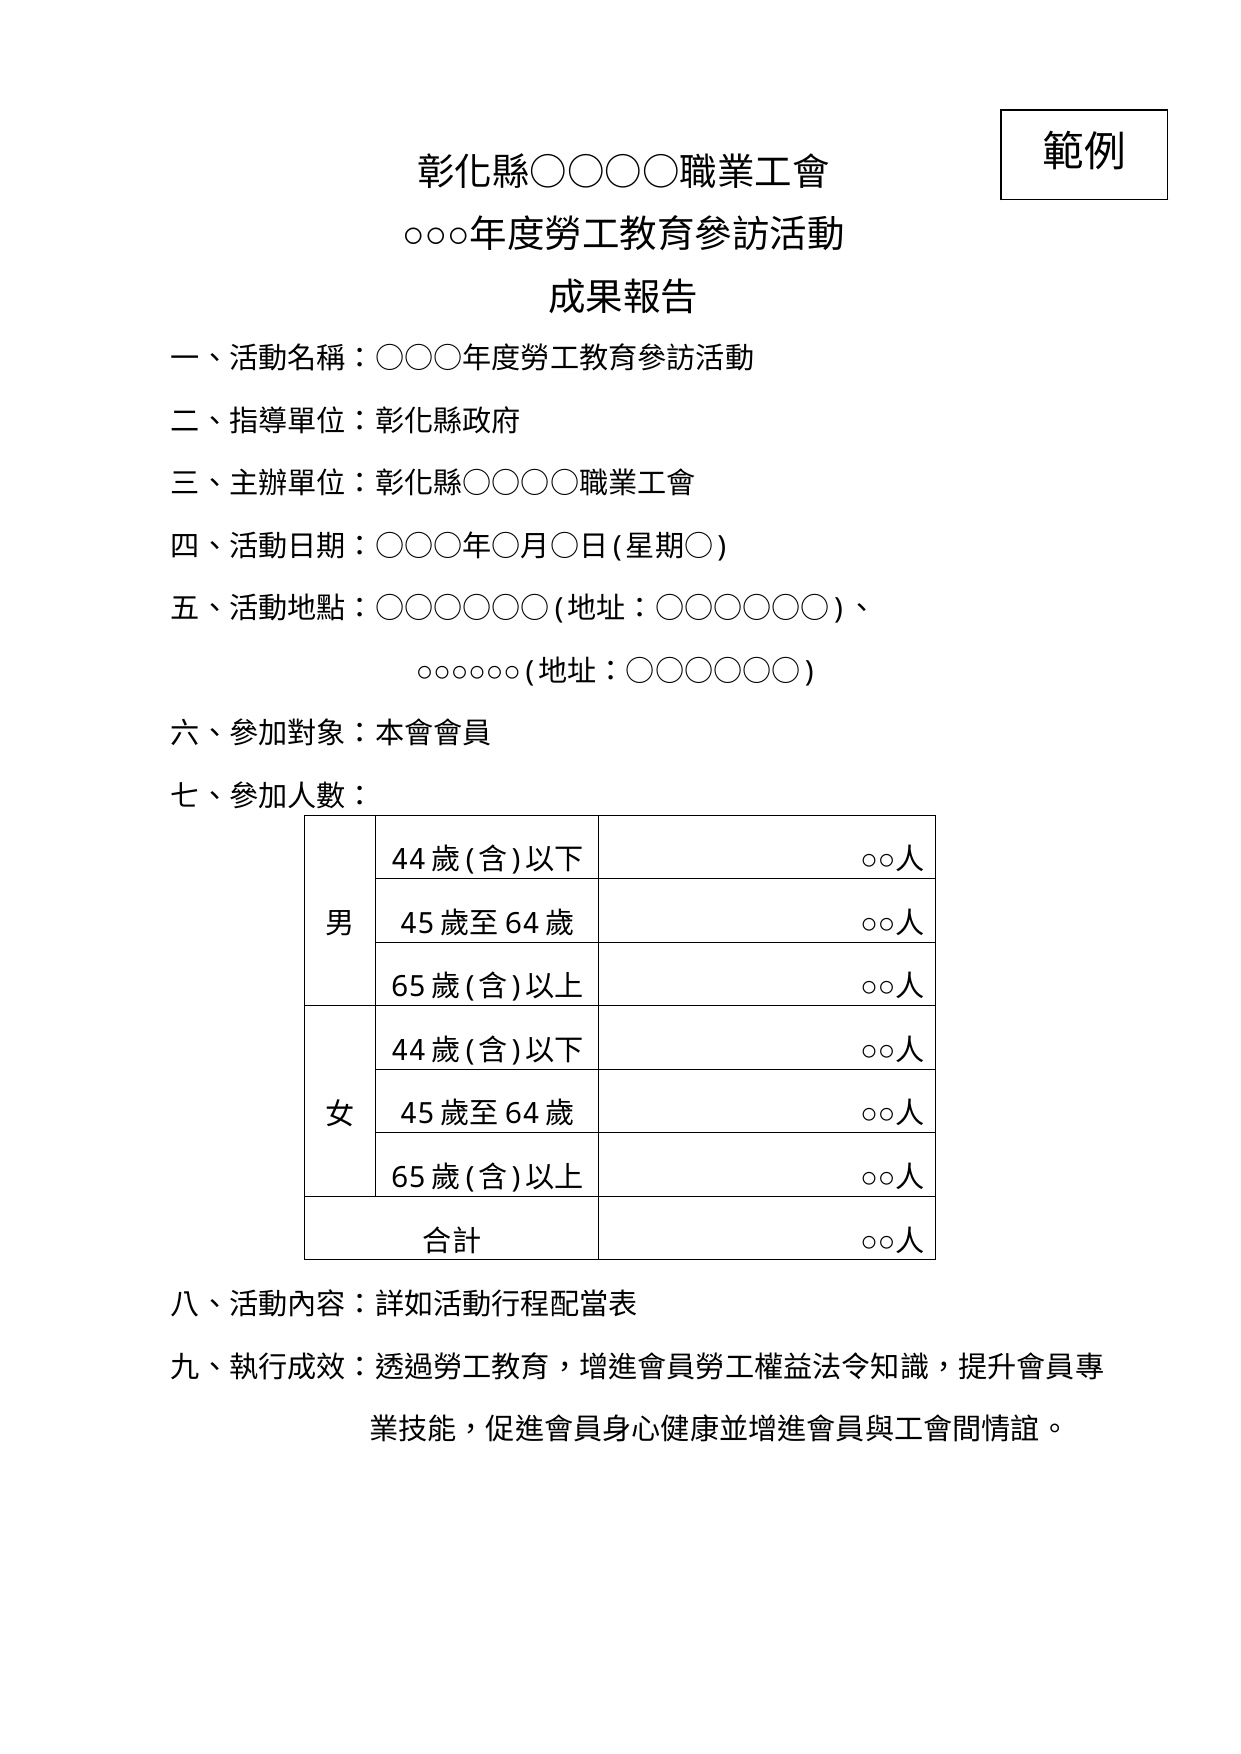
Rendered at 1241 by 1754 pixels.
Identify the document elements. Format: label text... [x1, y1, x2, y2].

text 五、活動地點：○○○○○○(地址：○○○○○○)、 [118, 564, 1122, 627]
table_header ○○人 [599, 816, 935, 878]
table_cell 合計 [305, 1197, 598, 1259]
table_cell ○○人 [599, 1006, 935, 1069]
text 二、指導單位：彰化縣政府 [118, 377, 1122, 439]
table_cell ○○人 [599, 1197, 935, 1259]
text 六、參加對象：本會會員 [118, 689, 1122, 752]
text 七、參加人數： [118, 752, 1122, 814]
text 成果報告 [118, 252, 1128, 314]
table_cell ○○人 [599, 879, 935, 942]
table_header 男 [305, 816, 375, 1005]
table_cell 65歲(含)以上 [376, 1133, 598, 1196]
table_cell 女 [305, 1006, 375, 1196]
table_header 44歲(含)以下 [376, 816, 598, 878]
text [1002, 111, 1167, 199]
table_cell 45歲至64歲 [376, 879, 598, 942]
table_cell ○○人 [599, 1133, 935, 1196]
text 一、活動名稱：○○○年度勞工教育參訪活動 [118, 314, 1122, 377]
table_cell 65歲(含)以上 [376, 943, 598, 1005]
text 四、活動日期：○○○年○月○日(星期○) [118, 502, 1122, 564]
text 三、主辦單位：彰化縣○○○○職業工會 [118, 439, 1122, 502]
table_cell ○○人 [599, 1070, 935, 1132]
table_cell 45歲至64歲 [376, 1070, 598, 1132]
text ○○○年度勞工教育參訪活動 [118, 189, 1128, 252]
table_cell ○○人 [599, 943, 935, 1005]
text 九、執行成效：透過勞工教育，增進會員勞工權益法令知識，提升會員專業技能，促進會員身心健康並增進會員與工會間情誼。 [118, 1323, 1122, 1448]
text 八、活動內容：詳如活動行程配當表 [118, 1260, 1122, 1323]
text 範例 [1017, 118, 1152, 178]
text 彰化縣○○○○職業工會 [118, 127, 1000, 189]
table_cell 44歲(含)以下 [376, 1006, 598, 1069]
text ○○○○○○(地址：○○○○○○) [118, 627, 1122, 689]
